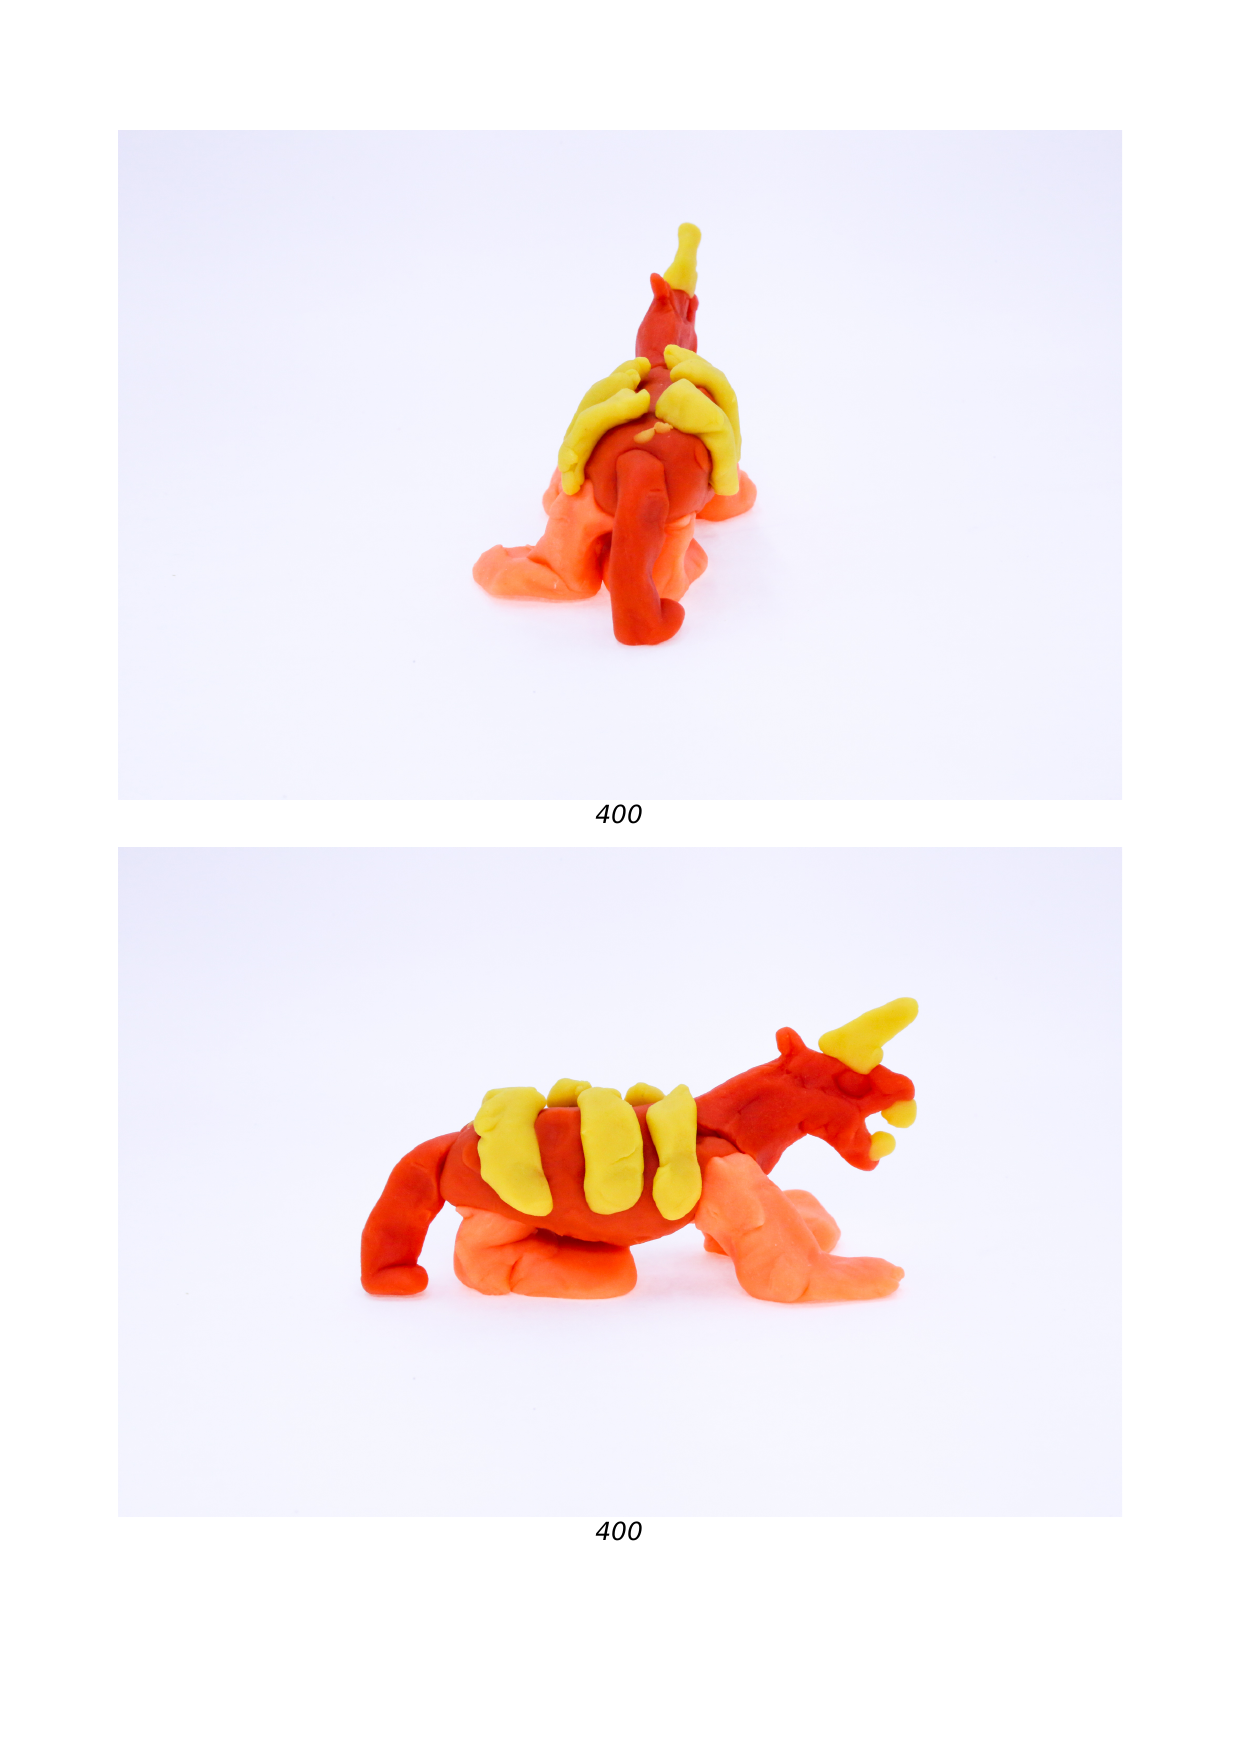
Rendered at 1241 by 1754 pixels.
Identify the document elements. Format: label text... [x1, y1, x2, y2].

text 400 [118, 800, 1122, 829]
text 400 [118, 1517, 1122, 1546]
picture [118, 130, 1123, 800]
picture [118, 847, 1123, 1517]
